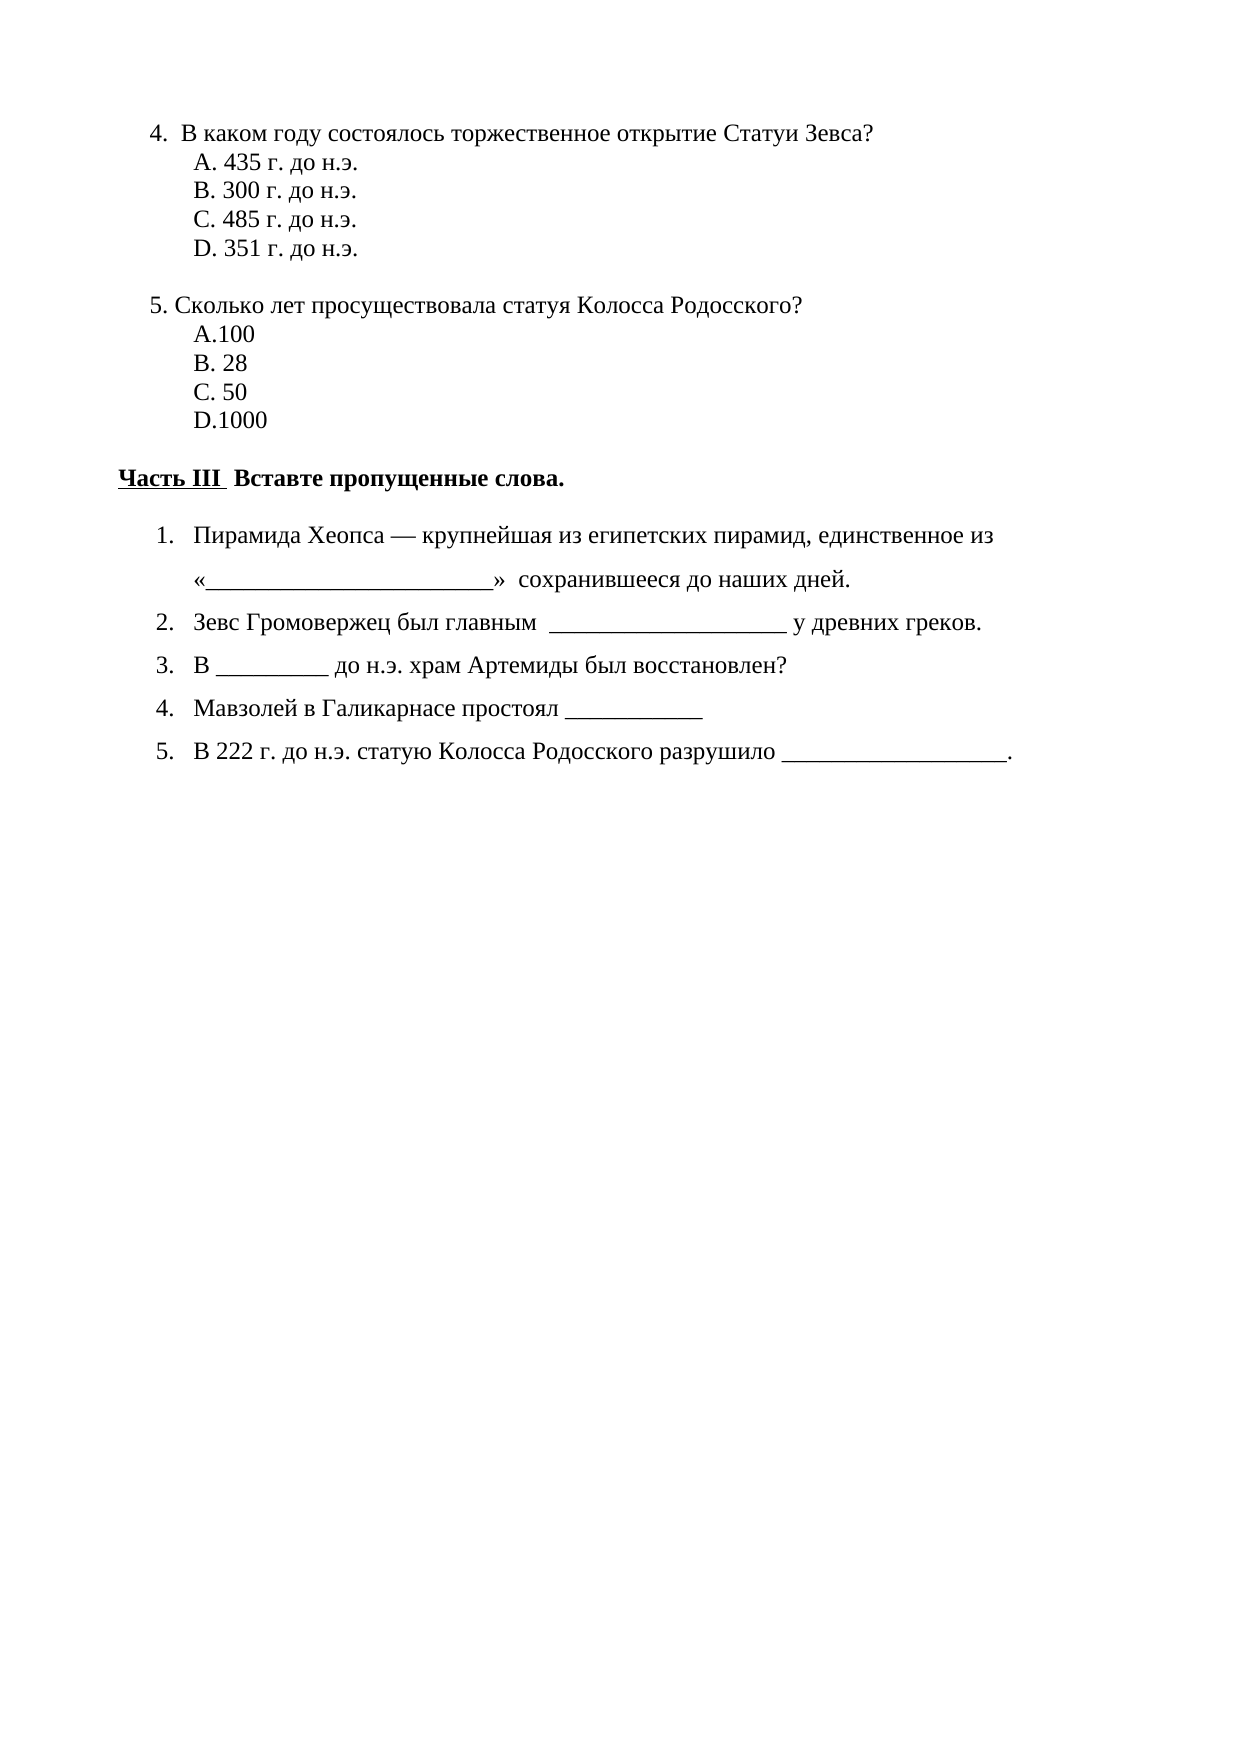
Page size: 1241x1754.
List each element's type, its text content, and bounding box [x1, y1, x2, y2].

text D.1000 [118, 406, 1122, 434]
list В _________ до н.э. храм Артемиды был восстановлен? [156, 650, 1122, 679]
text C. 50 [118, 377, 1122, 406]
text 5. Сколько лет просуществовала статуя Колосса Родосского? [118, 291, 1122, 319]
text A. 435 г. до н.э. [118, 147, 1122, 176]
text B. 28 [118, 348, 1122, 377]
list Пирамида Хеопса — крупнейшая из египетских пирамид, единственное из «_______________________» сохранившееся до наших дней. [156, 521, 1122, 592]
list В 222 г. до н.э. статую Колосса Родосского разрушило __________________. [156, 736, 1122, 765]
list Зевс Громовержец был главным ___________________ у древних греков. [156, 607, 1122, 636]
text Часть III Вставте пропущенные слова. [118, 463, 1122, 492]
text C. 485 г. до н.э. [118, 204, 1122, 233]
text D. 351 г. до н.э. [118, 233, 1122, 262]
text A.100 [118, 319, 1122, 348]
list Мавзолей в Галикарнасе простоял ___________ [156, 693, 1122, 722]
text 4. В каком году состоялось торжественное открытие Статуи Зевса? [118, 118, 1122, 147]
text B. 300 г. до н.э. [118, 176, 1122, 204]
